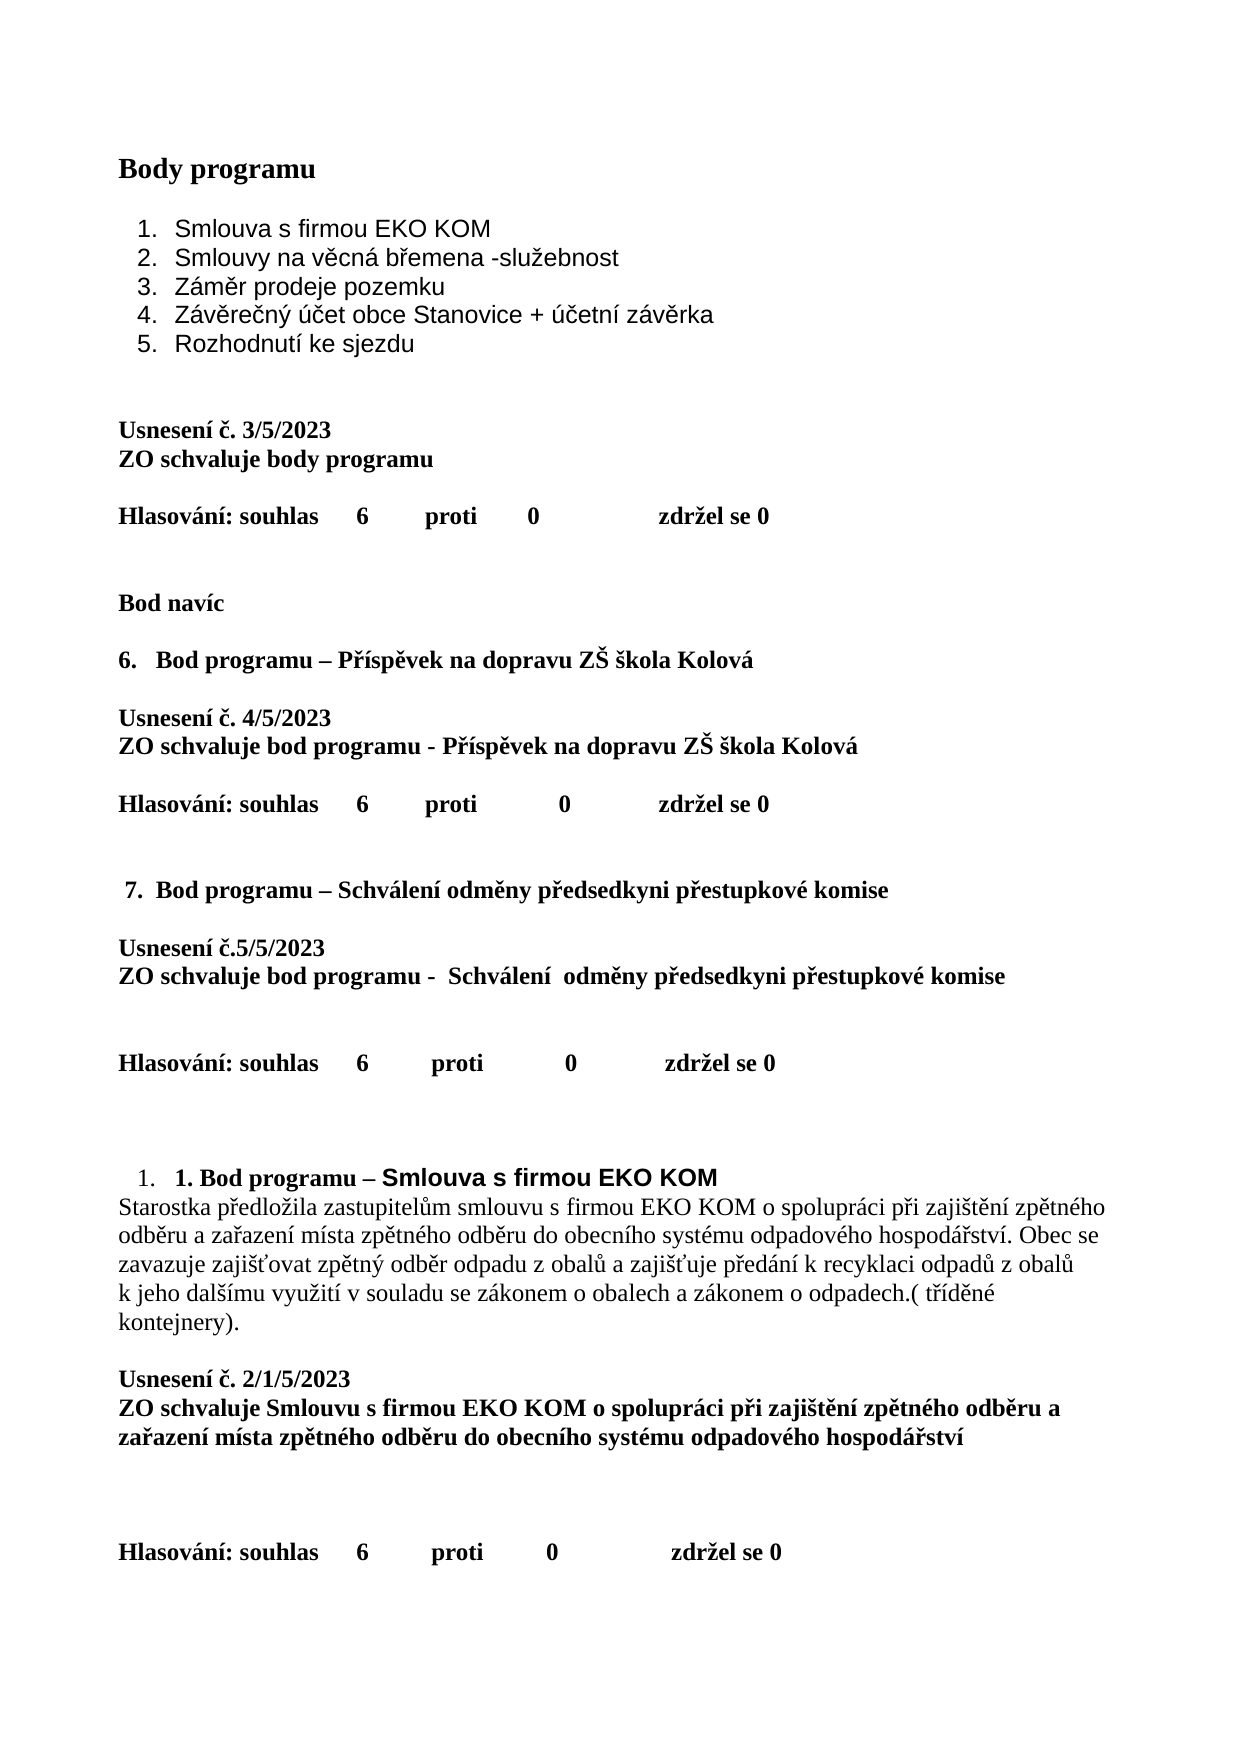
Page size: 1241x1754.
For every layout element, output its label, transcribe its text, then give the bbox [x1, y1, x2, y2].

text Usnesení č. 3/5/2023 [118, 415, 1122, 444]
text ZO schvaluje body programu [118, 444, 1122, 473]
text 7. Bod programu – Schválení odměny předsedkyni přestupkové komise [118, 875, 1122, 904]
list Rozhodnutí ke sjezdu [137, 329, 1122, 358]
list Smlouvy na věcná břemena -služebnost [137, 243, 1122, 271]
text ZO schvaluje Smlouvu s firmou EKO KOM o spolupráci při zajištění zpětného odběru a zařazení místa zpětného odběru do obecního systému odpadového hospodářství [118, 1393, 1122, 1450]
text Hlasování: souhlas 6 proti 0 zdržel se 0 [118, 789, 1122, 818]
text Hlasování: souhlas 6 proti 0 zdržel se 0 [118, 1048, 1122, 1076]
text Usnesení č. 4/5/2023 [118, 703, 1122, 731]
text Hlasování: souhlas 6 proti 0 zdržel se 0 [118, 501, 1122, 530]
list Závěrečný účet obce Stanovice + účetní závěrka [137, 300, 1122, 329]
text Starostka předložila zastupitelům smlouvu s firmou EKO KOM o spolupráci při zajištění zpětného odběru a zařazení místa zpětného odběru do obecního systému odpadového hospodářství. Obec se zavazuje zajišťovat zpětný odběr odpadu z obalů a zajišťuje předání k recyklaci odpadů z obalů k jeho dalšímu využití v souladu se zákonem o obalech a zákonem o odpadech.( tříděné kontejnery). [118, 1192, 1122, 1335]
list Záměr prodeje pozemku [137, 271, 1122, 300]
text Hlasování: souhlas 6 proti 0 zdržel se 0 [118, 1537, 1122, 1565]
text Bod navíc [118, 588, 1122, 616]
text ZO schvaluje bod programu - Příspěvek na dopravu ZŠ škola Kolová [118, 731, 1122, 760]
list 1. Bod programu – Smlouva s firmou EKO KOM [137, 1163, 1122, 1192]
text Usnesení č.5/5/2023 [118, 933, 1122, 961]
text 6. Bod programu – Příspěvek na dopravu ZŠ škola Kolová [118, 645, 1122, 674]
text ZO schvaluje bod programu - Schválení odměny předsedkyni přestupkové komise [118, 961, 1122, 990]
list Smlouva s firmou EKO KOM [137, 214, 1122, 243]
text Usnesení č. 2/1/5/2023 [118, 1364, 1122, 1393]
text Body programu [118, 152, 1122, 185]
